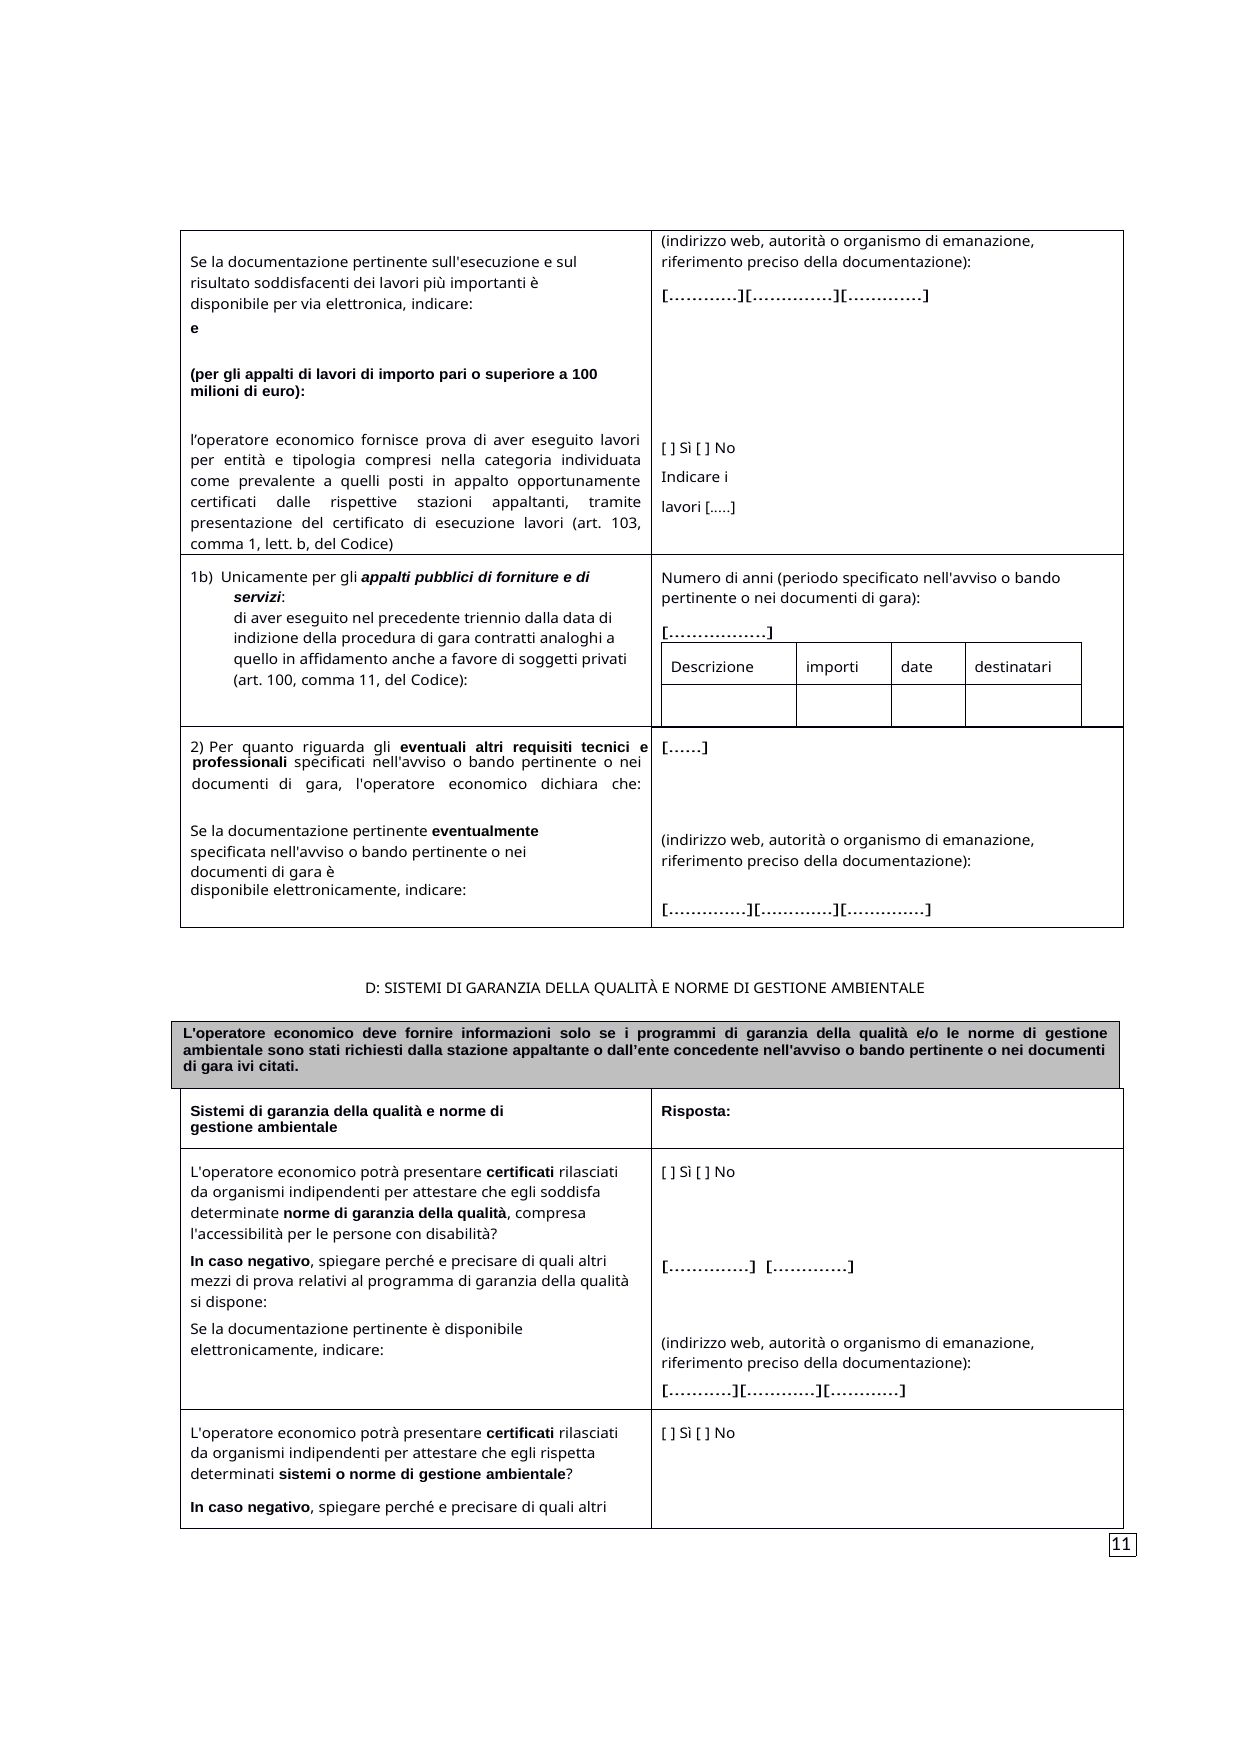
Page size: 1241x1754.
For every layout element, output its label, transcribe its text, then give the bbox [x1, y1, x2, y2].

table_cell [181, 1373, 651, 1408]
table_cell destinatari [966, 643, 1081, 684]
table_cell In caso negativo, spiegare perché e precisare di quali altri mezzi di prova relativi al programma di garanzia della qualità si dispone: [181, 1244, 651, 1312]
table_cell [……] [652, 728, 1123, 756]
table_cell 2) Per quanto riguarda gli eventuali altri requisiti tecnici e [181, 727, 651, 756]
table_cell [652, 773, 1123, 805]
table_cell (indirizzo web, autorità o organismo di emanazione, riferimento preciso della documentazione): [652, 1312, 1123, 1373]
table_cell (per gli appalti di lavori di importo pari o superiore a 100 milioni di euro): [181, 351, 651, 415]
table_cell Numero di anni (periodo specificato nell'avviso o bando pertinente o nei documenti di gara): [……………..] [652, 555, 1123, 642]
table_cell e [181, 314, 651, 351]
table_cell [………..…] […….……] [652, 1244, 1123, 1312]
table_cell Se la documentazione pertinente è disponibile elettronicamente, indicare: [181, 1312, 651, 1373]
text L'operatore economico deve fornire informazioni solo se i programmi di garanzia della qualità e/o le norme di gestione ambientale sono stati richiesti dalla stazione appaltante o dall’ente concedente nell'avviso o bando pertinente o nei documenti di gara ivi citati. [183, 1024, 1108, 1075]
table_cell date [892, 643, 965, 684]
table_cell [892, 685, 965, 726]
table_cell [662, 685, 796, 726]
table_header Sistemi di garanzia della qualità e norme di gestione ambientale [181, 1089, 651, 1148]
table_cell [966, 685, 1081, 726]
table_cell Descrizione [662, 643, 796, 684]
table_cell L'operatore economico potrà presentare certificati rilasciati da organismi indipendenti per attestare che egli soddisfa determinate norme di garanzia della qualità, compresa l'accessibilità per le persone con disabilità? [181, 1149, 651, 1244]
table_cell importi [797, 643, 891, 684]
table_header Se la documentazione pertinente sull'esecuzione e sul risultato soddisfacenti dei lavori più importanti è disponibile per via elettronica, indicare: [181, 231, 651, 314]
table_cell [797, 685, 891, 726]
table_cell [ ] Sì [ ] No Indicare i lavori [ ] [652, 415, 1123, 553]
table_cell [181, 898, 651, 927]
table_header Risposta: [652, 1089, 1123, 1148]
table_header (indirizzo web, autorità o organismo di emanazione, riferimento preciso della documentazione): […………][………..…][……….…] [652, 231, 1123, 314]
table_cell [652, 756, 1123, 773]
table_cell [ ] Sì [ ] No [652, 1149, 1123, 1244]
table_cell [652, 314, 1123, 351]
table_cell 1b) Unicamente per gli appalti pubblici di forniture e di servizi: di aver eseguito nel precedente triennio dalla data di indizione della procedura di gara contratti analoghi a quello in affidamento anche a favore di soggetti privati (art. 100, comma 11, del Codice): [181, 555, 651, 726]
table_cell […………..][……….…][………..…] [652, 898, 1123, 927]
table_cell (indirizzo web, autorità o organismo di emanazione, riferimento preciso della documentazione): [652, 805, 1123, 898]
table_cell Se la documentazione pertinente eventualmente specificata nell'avviso o bando pertinente o nei documenti di gara è disponibile elettronicamente, indicare: [181, 805, 651, 898]
subtitle D: SISTEMI DI GARANZIA DELLA QUALITÀ E NORME DI GESTIONE AMBIENTALE [207, 978, 1082, 997]
table_cell L'operatore economico potrà presentare certificati rilasciati da organismi indipendenti per attestare che egli rispetta determinati sistemi o norme di gestione ambientale? In caso negativo, spiegare perché e precisare di quali altri [181, 1410, 651, 1528]
table_cell documenti di gara, l'operatore economico dichiara che: [181, 773, 651, 805]
table_cell [652, 642, 661, 726]
table_cell [652, 351, 1123, 415]
table_cell l’operatore economico fornisce prova di aver eseguito lavori per entità e tipologia compresi nella categoria individuata come prevalente a quelli posti in appalto opportunamente certificati dalle rispettive stazioni appaltanti, tramite presentazione del certificato di esecuzione lavori (art. 103, comma 1, lett. b, del Codice) [181, 415, 651, 553]
table_cell [1082, 642, 1123, 726]
table_cell [……..…][…………][…………] [652, 1373, 1123, 1408]
table_cell professionali specificati nell'avviso o bando pertinente o nei [181, 756, 651, 773]
table_cell [ ] Sì [ ] No [652, 1410, 1123, 1528]
